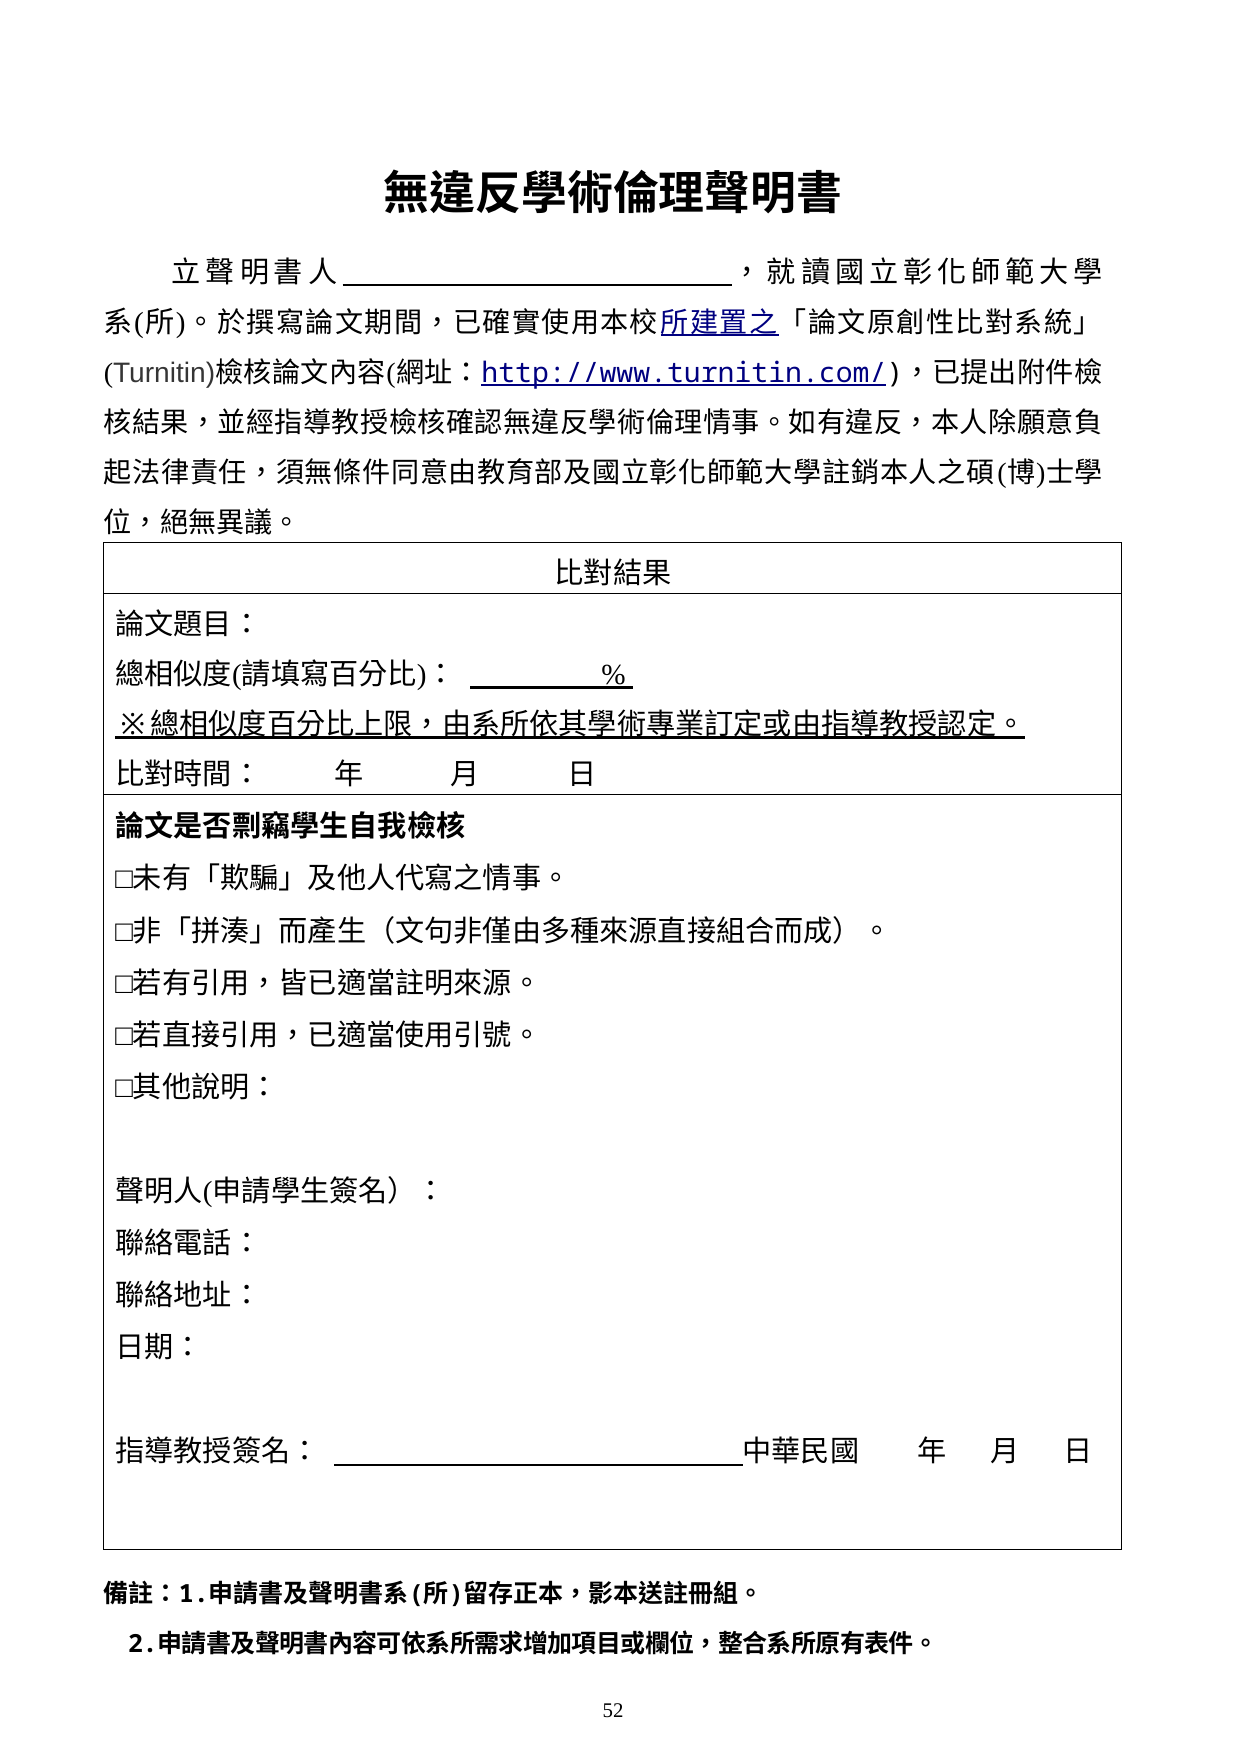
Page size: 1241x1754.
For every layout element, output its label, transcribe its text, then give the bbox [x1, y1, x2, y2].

text 無違反學術倫理聲明書 [103, 117, 1122, 242]
text 立聲明書人 ，就讀國立彰化師範大學 系(所)。於撰寫論文期間，已確實使用本校所建置之「論文原創性比對系統」(Turnitin)檢核論文內容(網址：http://www.turnitin.com/)，已提出附件檢核結果，並經指導教授檢核確認無違反學術倫理情事。如有違反，本人除願意負起法律責任，須無條件同意由教育部及國立彰化師範大學註銷本人之碩(博)士學位，絕無異議。 [103, 242, 1103, 542]
text 2.申請書及聲明書內容可依系所需求增加項目或欄位，整合系所原有表件。 [103, 1613, 1103, 1663]
table_cell 論文是否剽竊學生自我檢核 □未有「欺騙」及他人代寫之情事。 □非「拼湊」而產生（文句非僅由多種來源直接組合而成）。 □若有引用，皆已適當註明來源。 □若直接引用，已適當使用引號。 □其他說明： 聲明人(申請學生簽名）： 聯絡電話： 聯絡地址： 日期： 指導教授簽名： 中華民國 年 月 日 [104, 795, 1121, 1549]
table_cell 論文題目： 總相似度(請填寫百分比)： % ※總相似度百分比上限，由系所依其學術專業訂定或由指導教授認定。 比對時間： 年 月 日 [104, 594, 1121, 794]
text 備註：1.申請書及聲明書系(所)留存正本，影本送註冊組。 [103, 1550, 1122, 1613]
table_header 比對結果 [104, 543, 1121, 593]
